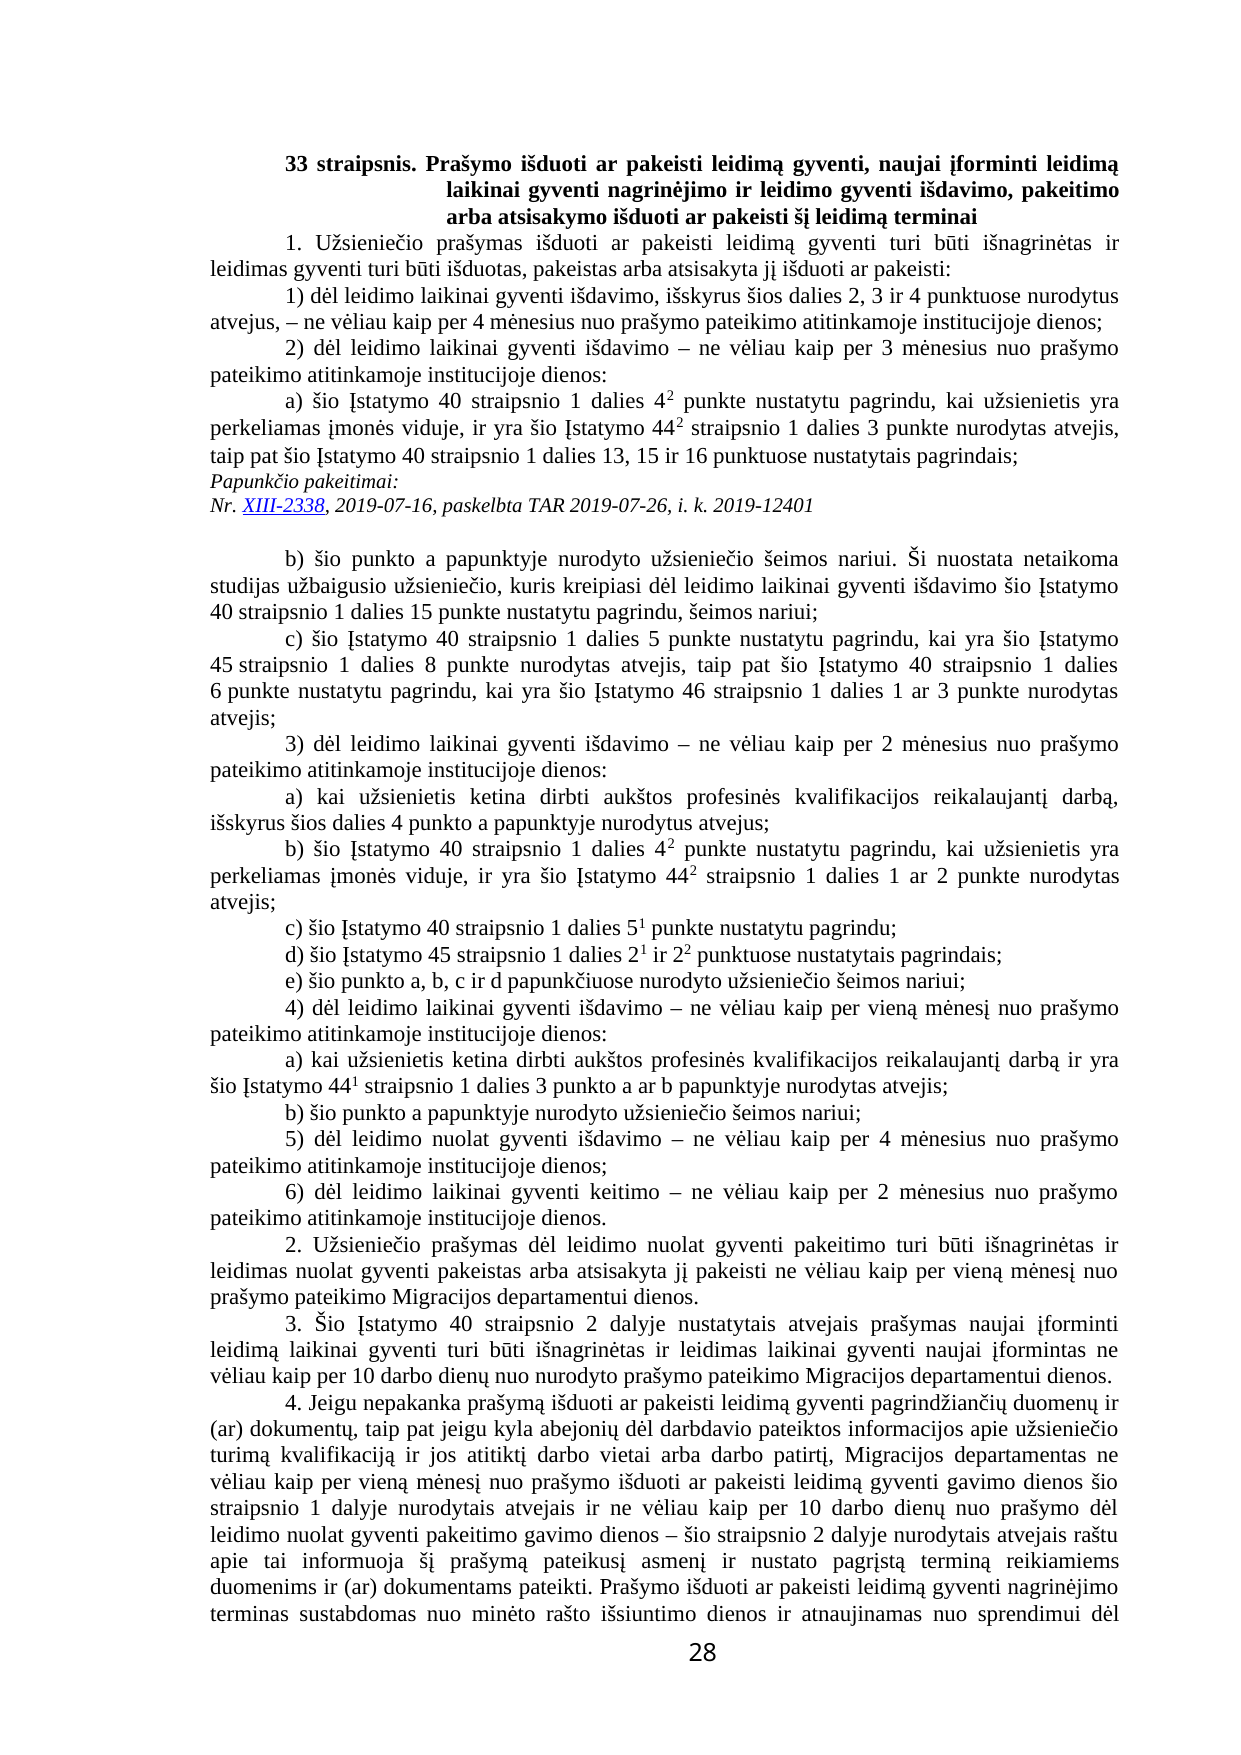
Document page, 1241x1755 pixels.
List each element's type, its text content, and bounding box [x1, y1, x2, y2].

text 1. Užsieniečio prašymas išduoti ar pakeisti leidimą gyventi turi būti išnagrinėtas ir leidimas gyventi turi būti išduotas, pakeistas arba atsisakyta jį išduoti ar pakeisti: [210, 229, 1120, 282]
text d) šio Įstatymo 45 straipsnio 1 dalies 21 ir 22 punktuose nustatytais pagrindais; [210, 941, 1120, 967]
text 2. Užsieniečio prašymas dėl leidimo nuolat gyventi pakeitimo turi būti išnagrinėtas ir leidimas nuolat gyventi pakeistas arba atsisakyta jį pakeisti ne vėliau kaip per vieną mėnesį nuo prašymo pateikimo Migracijos departamentui dienos. [210, 1231, 1120, 1310]
text 2) dėl leidimo laikinai gyventi išdavimo ‒ ne vėliau kaip per 3 mėnesius nuo prašymo pateikimo atitinkamoje institucijoje dienos: [210, 334, 1120, 387]
text Nr. XIII-2338, 2019-07-16, paskelbta TAR 2019-07-26, i. k. 2019-12401 [210, 493, 1120, 517]
text 6) dėl leidimo laikinai gyventi keitimo – ne vėliau kaip per 2 mėnesius nuo prašymo pateikimo atitinkamoje institucijoje dienos. [210, 1178, 1120, 1231]
text b) šio Įstatymo 40 straipsnio 1 dalies 42 punkte nustatytu pagrindu, kai užsienietis yra perkeliamas įmonės viduje, ir yra šio Įstatymo 442 straipsnio 1 dalies 1 ar 2 punkte nurodytas atvejis; [210, 835, 1120, 914]
text 4) dėl leidimo laikinai gyventi išdavimo – ne vėliau kaip per vieną mėnesį nuo prašymo pateikimo atitinkamoje institucijoje dienos: [210, 993, 1120, 1046]
text e) šio punkto a, b, c ir d papunkčiuose nurodyto užsieniečio šeimos nariui; [210, 967, 1120, 993]
text Papunkčio pakeitimai: [210, 469, 1120, 493]
text a) kai užsienietis ketina dirbti aukštos profesinės kvalifikacijos reikalaujantį darbą, išskyrus šios dalies 4 punkto a papunktyje nurodytus atvejus; [210, 783, 1120, 835]
text 5) dėl leidimo nuolat gyventi išdavimo – ne vėliau kaip per 4 mėnesius nuo prašymo pateikimo atitinkamoje institucijoje dienos; [210, 1125, 1120, 1178]
text c) šio Įstatymo 40 straipsnio 1 dalies 5 punkte nustatytu pagrindu, kai yra šio Įstatymo 45 straipsnio 1 dalies 8 punkte nurodytas atvejis, taip pat šio Įstatymo 40 straipsnio 1 dalies 6 punkte nustatytu pagrindu, kai yra šio Įstatymo 46 straipsnio 1 dalies 1 ar 3 punkte nurodytas atvejis; [210, 624, 1120, 730]
text 3) dėl leidimo laikinai gyventi išdavimo – ne vėliau kaip per 2 mėnesius nuo prašymo pateikimo atitinkamoje institucijoje dienos: [210, 730, 1120, 783]
text c) šio Įstatymo 40 straipsnio 1 dalies 51 punkte nustatytu pagrindu; [210, 914, 1120, 941]
text 1) dėl leidimo laikinai gyventi išdavimo, išskyrus šios dalies 2, 3 ir 4 punktuose nurodytus atvejus, – ne vėliau kaip per 4 mėnesius nuo prašymo pateikimo atitinkamoje institucijoje dienos; [210, 282, 1120, 334]
text 33 straipsnis. Prašymo išduoti ar pakeisti leidimą gyventi, naujai įforminti leidimą laikinai gyventi nagrinėjimo ir leidimo gyventi išdavimo, pakeitimo arba atsisakymo išduoti ar pakeisti šį leidimą terminai [285, 150, 1120, 229]
text a) kai užsienietis ketina dirbti aukštos profesinės kvalifikacijos reikalaujantį darbą ir yra šio Įstatymo 441 straipsnio 1 dalies 3 punkto a ar b papunktyje nurodytas atvejis; [210, 1046, 1120, 1099]
text b) šio punkto a papunktyje nurodyto užsieniečio šeimos nariui; [210, 1099, 1120, 1125]
text a) šio Įstatymo 40 straipsnio 1 dalies 42 punkte nustatytu pagrindu, kai užsienietis yra perkeliamas įmonės viduje, ir yra šio Įstatymo 442 straipsnio 1 dalies 3 punkte nurodytas atvejis, taip pat šio Įstatymo 40 straipsnio 1 dalies 13, 15 ir 16 punktuose nustatytais pagrindais; [210, 387, 1120, 469]
text 3. Šio Įstatymo 40 straipsnio 2 dalyje nustatytais atvejais prašymas naujai įforminti leidimą laikinai gyventi turi būti išnagrinėtas ir leidimas laikinai gyventi naujai įformintas ne vėliau kaip per 10 darbo dienų nuo nurodyto prašymo pateikimo Migracijos departamentui dienos. [210, 1310, 1120, 1389]
text 4. Jeigu nepakanka prašymą išduoti ar pakeisti leidimą gyventi pagrindžiančių duomenų ir (ar) dokumentų, taip pat jeigu kyla abejonių dėl darbdavio pateiktos informacijos apie užsieniečio turimą kvalifikaciją ir jos atitiktį darbo vietai arba darbo patirtį, Migracijos departamentas ne vėliau kaip per vieną mėnesį nuo prašymo išduoti ar pakeisti leidimą gyventi gavimo dienos šio straipsnio 1 dalyje nurodytais atvejais ir ne vėliau kaip per 10 darbo dienų nuo prašymo dėl leidimo nuolat gyventi pakeitimo gavimo dienos – šio straipsnio 2 dalyje nurodytais atvejais raštu apie tai informuoja šį prašymą pateikusį asmenį ir nustato pagrįstą terminą reikiamiems duomenims ir (ar) dokumentams pateikti. Prašymo išduoti ar pakeisti leidimą gyventi nagrinėjimo terminas sustabdomas nuo minėto rašto išsiuntimo dienos ir atnaujinamas nuo sprendimui dėl [210, 1389, 1120, 1626]
text b) šio punkto a papunktyje nurodyto užsieniečio šeimos nariui. Ši nuostata netaikoma studijas užbaigusio užsieniečio, kuris kreipiasi dėl leidimo laikinai gyventi išdavimo šio Įstatymo 40 straipsnio 1 dalies 15 punkte nustatytu pagrindu, šeimos nariui; [210, 546, 1120, 624]
